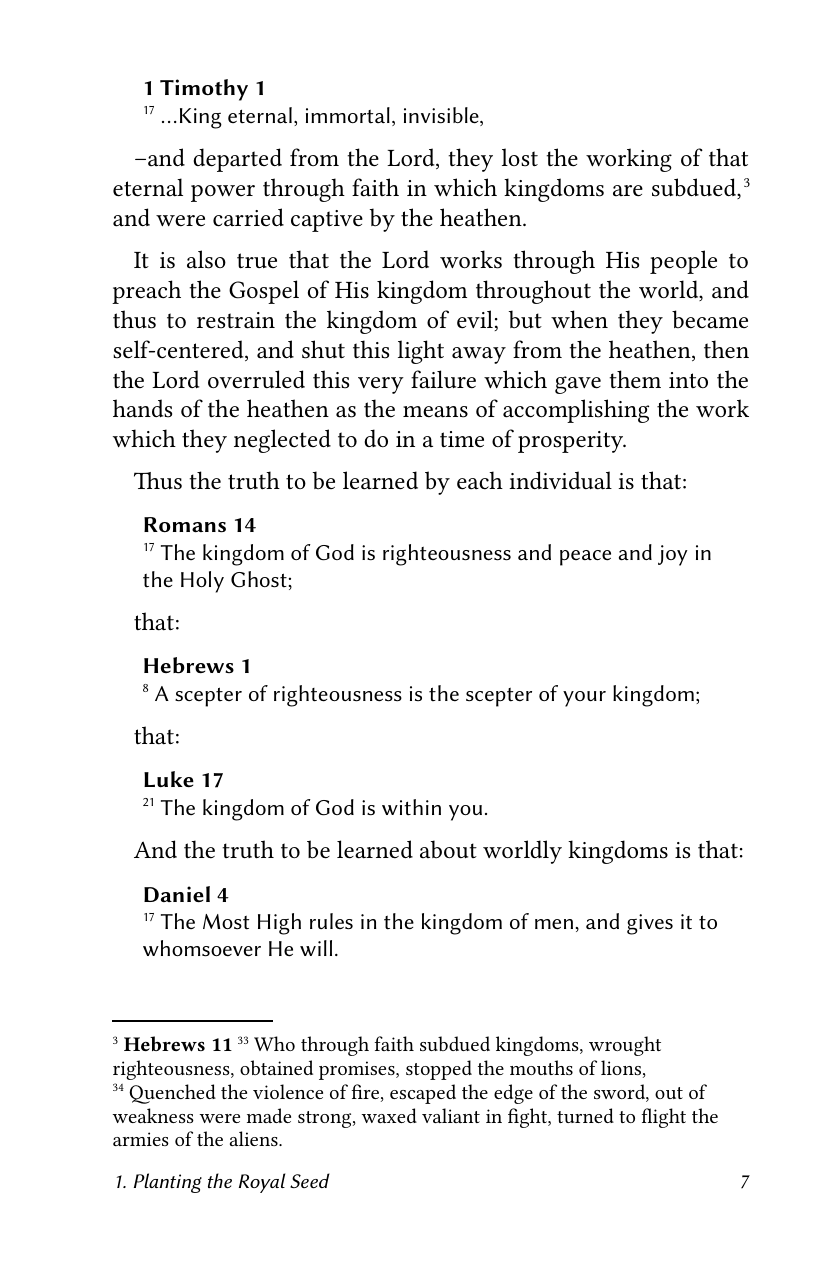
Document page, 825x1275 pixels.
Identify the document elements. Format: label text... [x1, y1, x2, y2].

text It is also true that the Lord works through His people to preach the Gospel of His kingdom throughout the world, and thus to restrain the kingdom of evil; but when they became self-centered, and shut this light away from the heathen, then the Lord overruled this very failure which gave them into the hands of the heathen as the means of accomplishing the work which they neglected to do in a time of prosperity. [112, 246, 750, 454]
text Romans 14 [142, 512, 750, 538]
text And the truth to be learned about worldly kingdoms is that: [112, 837, 750, 865]
text that: [112, 722, 750, 751]
text Daniel 4 [142, 881, 750, 908]
text 17 The Most High rules in the kingdom of men, and gives it to whomsoever He will. [142, 909, 720, 962]
text 1 Timothy 1 [142, 75, 750, 101]
text 8 A scepter of righteousness is the scepter of your kingdom; [142, 681, 720, 707]
text that: [112, 608, 750, 637]
text 17 The kingdom of God is righteousness and peace and joy in the Holy Ghost; [142, 540, 720, 593]
text –and departed from the Lord, they lost the working of that eternal power through faith in which kingdoms are subdued, and were carried captive by the heathen. [112, 144, 750, 233]
text 17 ...King eternal, immortal, invisible, [142, 103, 720, 129]
text Hebrews 11 33 Who through faith subdued kingdoms, wrought righteousness, obtained promises, stopped the mouths of lions, 34 Quenched the violence of fire, escaped the edge of the sword, out of weakness were made strong, waxed valiant in fight, turned to flight the armies of the aliens. [112, 1033, 750, 1152]
text Hebrews 1 [142, 653, 750, 679]
text Thus the truth to be learned by each individual is that: [112, 467, 750, 496]
text 21 The kingdom of God is within you. [142, 795, 720, 821]
text Luke 17 [142, 767, 750, 793]
